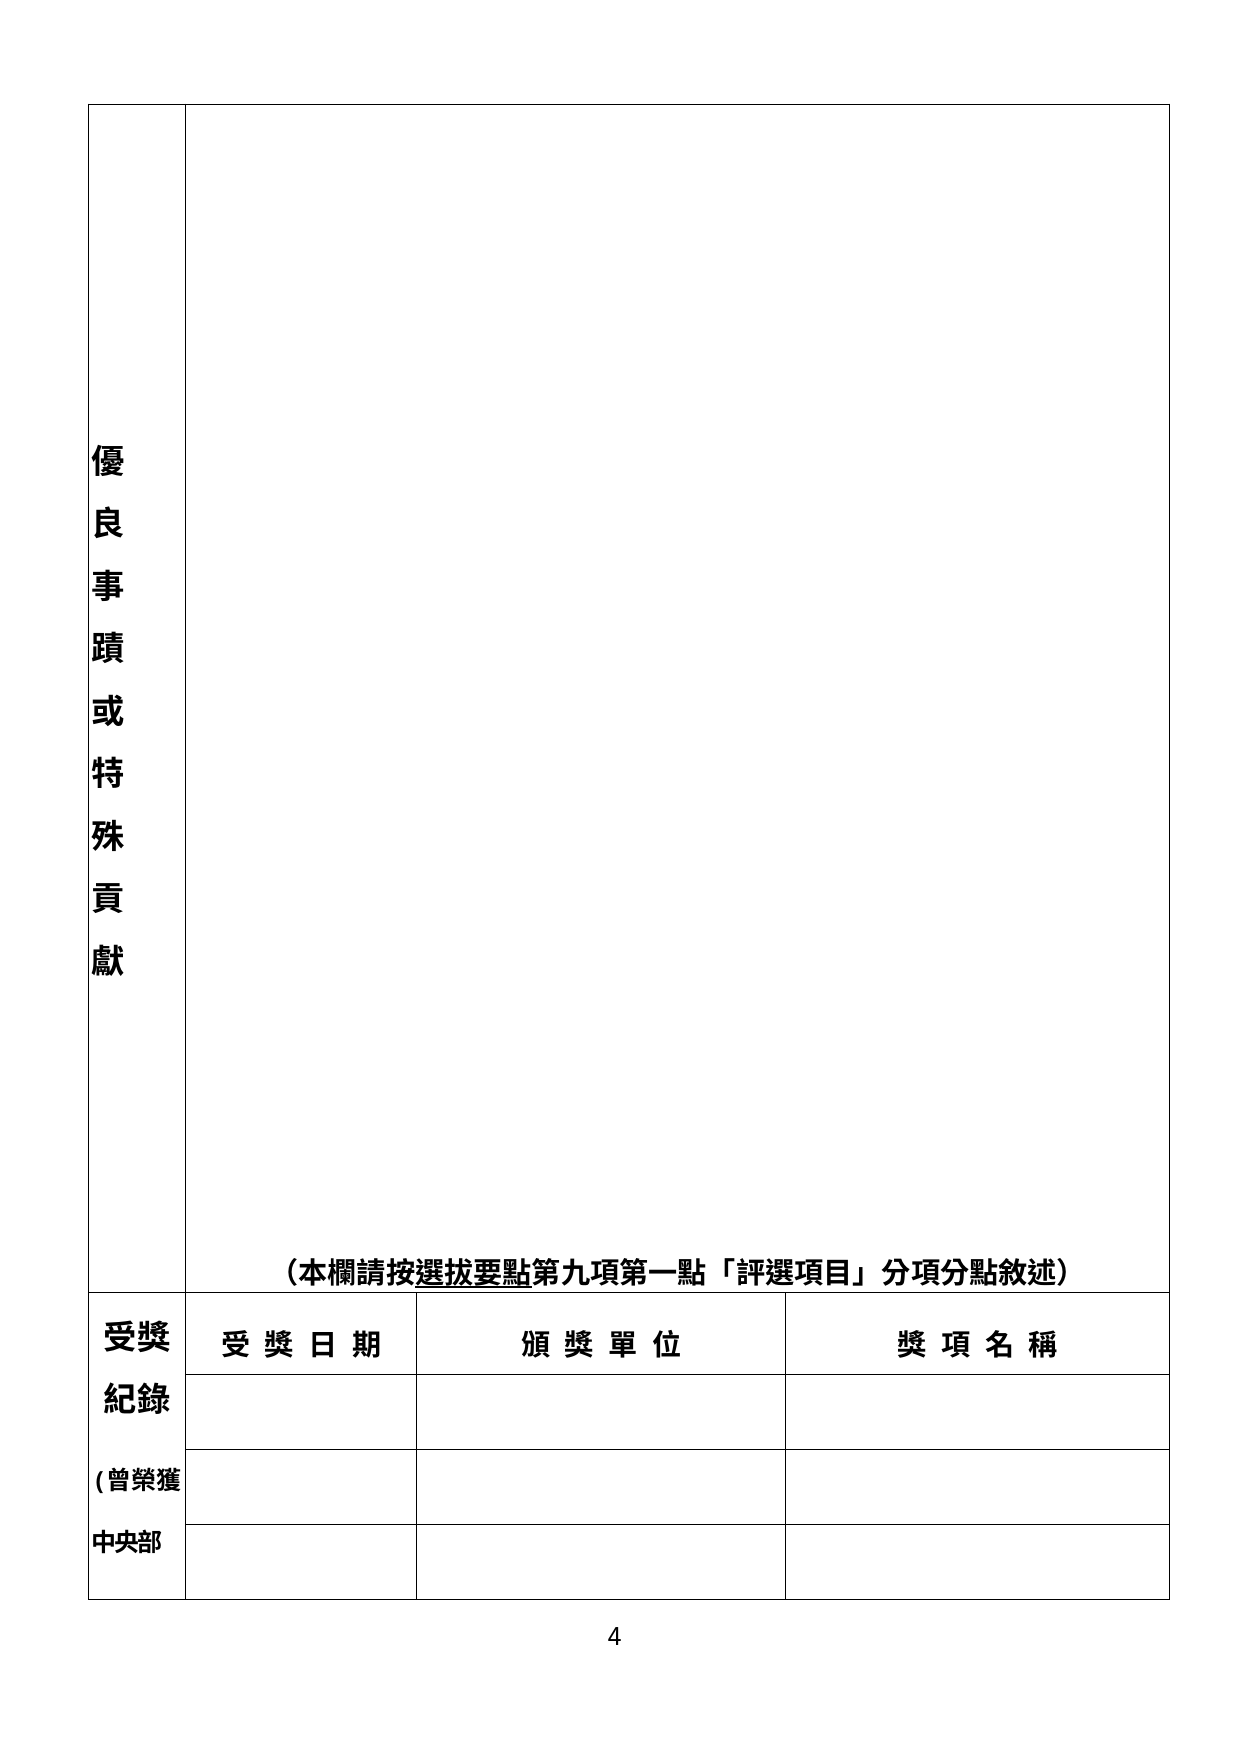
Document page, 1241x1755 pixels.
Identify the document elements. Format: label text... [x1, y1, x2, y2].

table_cell 獎 項 名 稱 [786, 1293, 1169, 1374]
table_cell （本欄請按選拔要點第九項第一點「評選項目」分項分點敘述） [186, 105, 1169, 1292]
table_cell [786, 1525, 1169, 1599]
table_cell [186, 1450, 416, 1524]
table_cell 受獎 紀錄 (曾榮獲中央部會或本會之獎項 ，請填於前面；如不敷使用，請自行增列) [89, 1293, 185, 1599]
table_cell [786, 1450, 1169, 1524]
table_cell [417, 1375, 785, 1449]
table_cell 頒 獎 單 位 [417, 1293, 785, 1374]
table_cell [186, 1525, 416, 1599]
table_cell 優 良 事 蹟 或 特 殊 貢 獻 [89, 105, 185, 1292]
table_cell [186, 1375, 416, 1449]
table_cell [786, 1375, 1169, 1449]
table_cell 受 獎 日 期 [186, 1293, 416, 1374]
table_cell [417, 1450, 785, 1524]
table_cell [417, 1525, 785, 1599]
